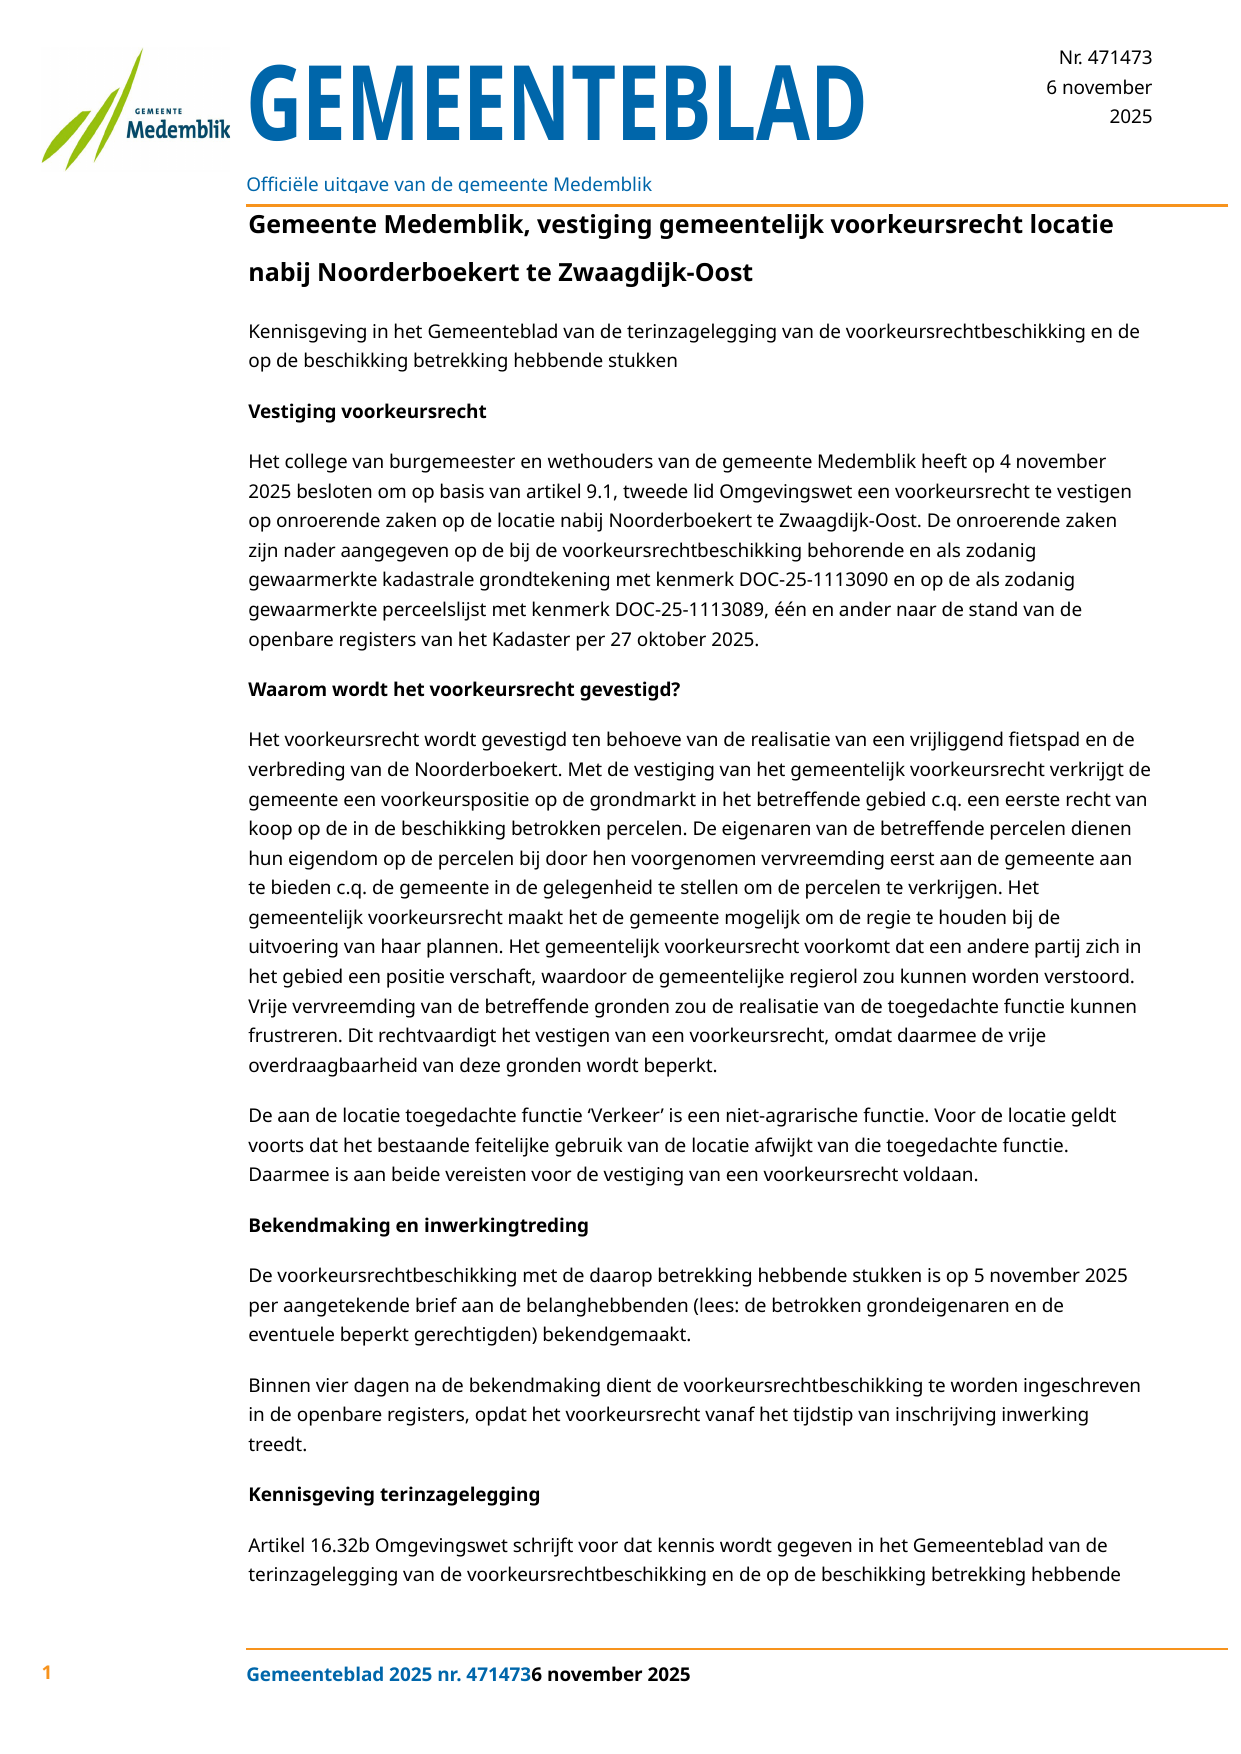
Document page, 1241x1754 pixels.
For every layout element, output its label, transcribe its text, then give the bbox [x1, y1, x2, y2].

text Kennisgeving terinzagelegging [248, 1482, 1152, 1507]
text Het voorkeursrecht wordt gevestigd ten behoeve van de realisatie van een vrijliggend fietspad en de verbreding van de Noorderboekert. Met de vestiging van het gemeentelijk voorkeursrecht verkrijgt de gemeente een voorkeurspositie op de grondmarkt in het betreffende gebied c.q. een eerste recht van koop op de in de beschikking betrokken percelen. De eigenaren van de betreffende percelen dienen hun eigendom op de percelen bij door hen voorgenomen vervreemding eerst aan de gemeente aan te bieden c.q. de gemeente in de gelegenheid te stellen om de percelen te verkrijgen. Het gemeentelijk voorkeursrecht maakt het de gemeente mogelijk om de regie te houden bij de uitvoering van haar plannen. Het gemeentelijk voorkeursrecht voorkomt dat een andere partij zich in het gebied een positie verschaft, waardoor de gemeentelijke regierol zou kunnen worden verstoord. Vrije vervreemding van de betreffende gronden zou de realisatie van de toegedachte functie kunnen frustreren. Dit rechtvaardigt het vestigen van een voorkeursrecht, omdat daarmee de vrije overdraagbaarheid van deze gronden wordt beperkt. [248, 727, 1152, 1078]
text Kennisgeving in het Gemeenteblad van de terinzagelegging van de voorkeursrechtbeschikking en de op de beschikking betrekking hebbende stukken [248, 318, 1152, 373]
text Het college van burgemeester en wethouders van de gemeente Medemblik heeft op 4 november 2025 besloten om op basis van artikel 9.1, tweede lid Omgevingswet een voorkeursrecht te vestigen op onroerende zaken op de locatie nabij Noorderboekert te Zwaagdijk-Oost. De onroerende zaken zijn nader aangegeven op de bij de voorkeursrechtbeschikking behorende en als zodanig gewaarmerkte kadastrale grondtekening met kenmerk DOC-25-1113090 en op de als zodanig gewaarmerkte perceelslijst met kenmerk DOC-25-1113089, één en ander naar de stand van de openbare registers van het Kadaster per 27 oktober 2025. [248, 448, 1152, 652]
text Vestiging voorkeursrecht [248, 398, 1152, 424]
text Binnen vier dagen na de bekendmaking dient de voorkeursrechtbeschikking te worden ingeschreven in de openbare registers, opdat het voorkeursrecht vanaf het tijdstip van inschrijving inwerking treedt. [248, 1372, 1152, 1457]
text Gemeente Medemblik, vestiging gemeentelijk voorkeursrecht locatie nabij Noorderboekert te Zwaagdijk-Oost [248, 207, 1152, 288]
text De aan de locatie toegedachte functie ‘Verkeer’ is een niet-agrarische functie. Voor de locatie geldt voorts dat het bestaande feitelijke gebruik van de locatie afwijkt van die toegedachte functie. Daarmee is aan beide vereisten voor de vestiging van een voorkeursrecht voldaan. [248, 1102, 1152, 1187]
text De voorkeursrechtbeschikking met de daarop betrekking hebbende stukken is op 5 november 2025 per aangetekende brief aan de belanghebbenden (lees: de betrokken grondeigenaren en de eventuele beperkt gerechtigden) bekendgemaakt. [248, 1262, 1152, 1347]
text Bekendmaking en inwerkingtreding [248, 1212, 1152, 1238]
picture [41, 47, 231, 172]
text Artikel 16.32b Omgevingswet schrijft voor dat kennis wordt gegeven in het Gemeenteblad van de terinzagelegging van de voorkeursrechtbeschikking en de op de beschikking betrekking hebbende [248, 1532, 1152, 1587]
text Waarom wordt het voorkeursrecht gevestigd? [248, 676, 1152, 702]
